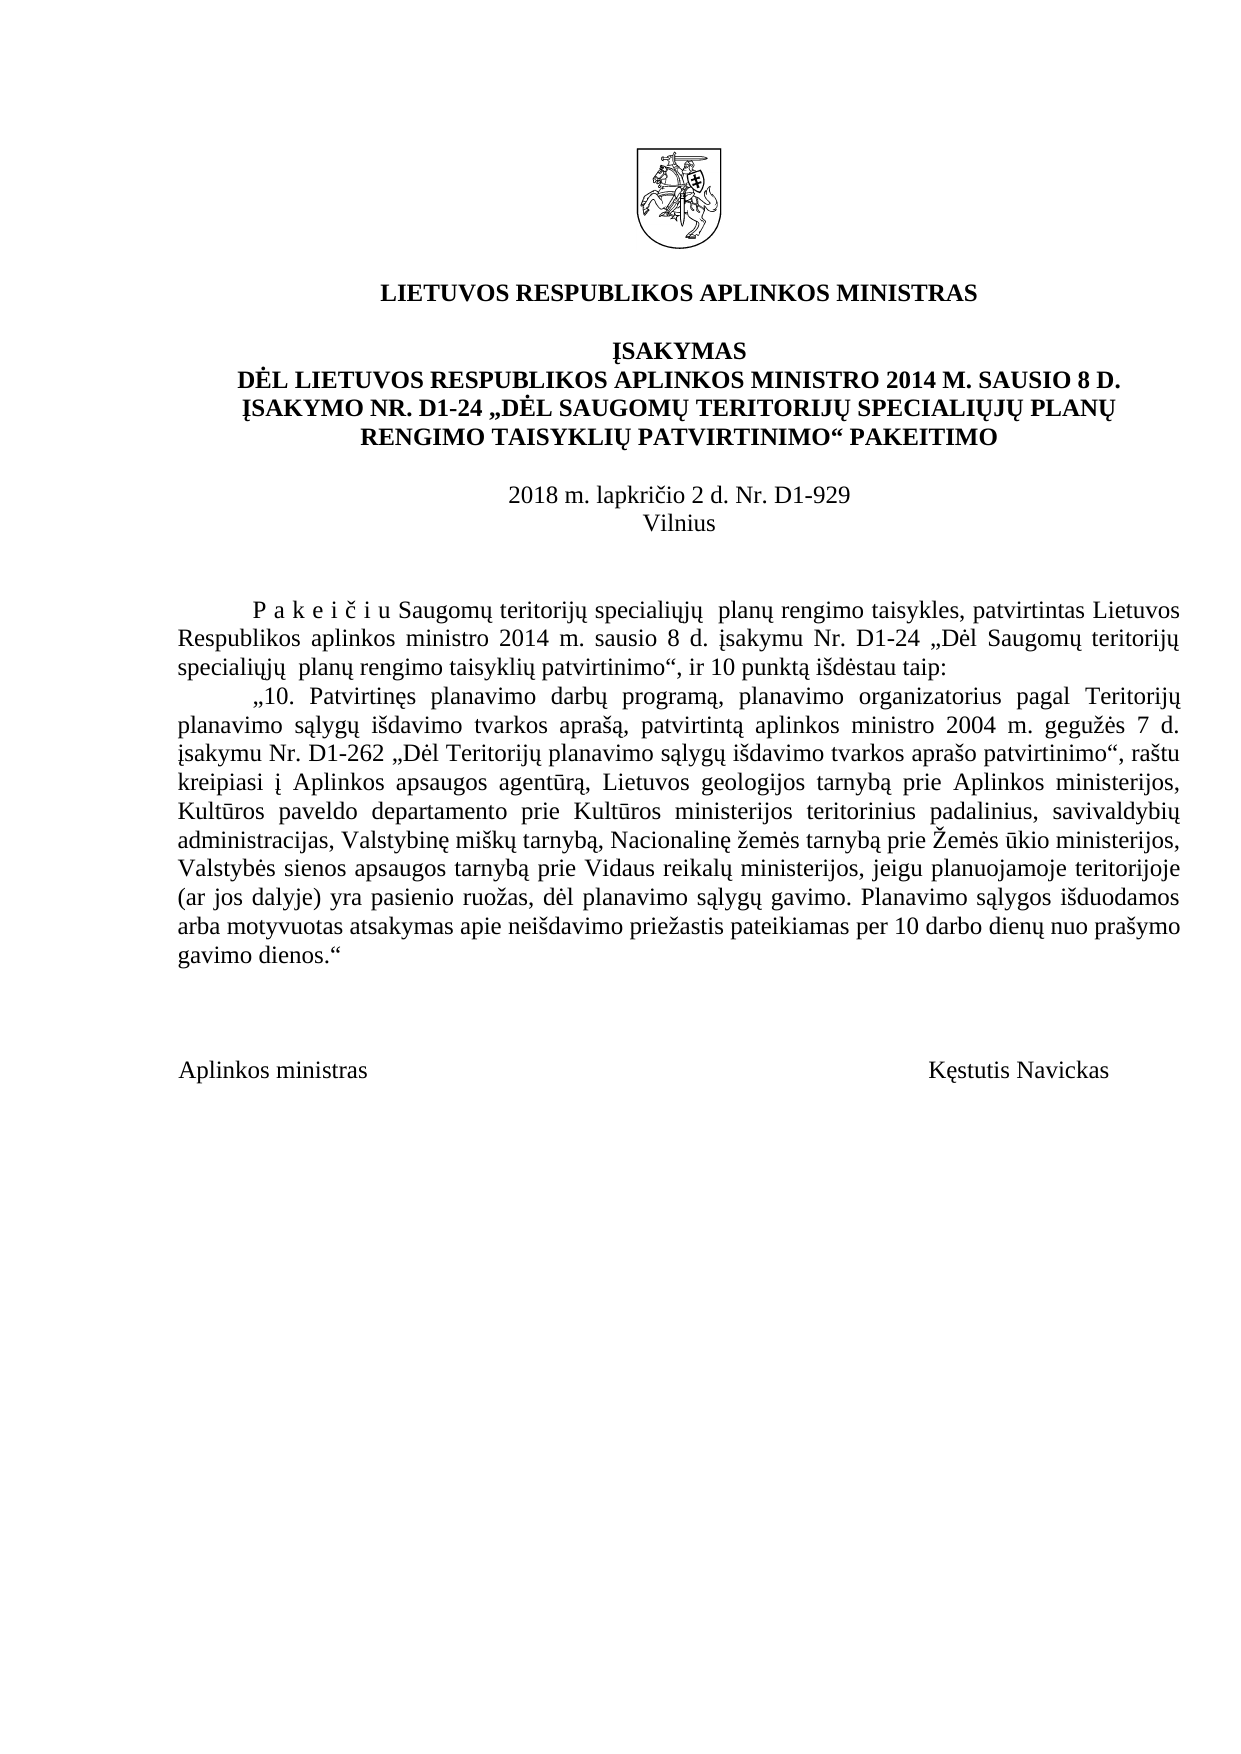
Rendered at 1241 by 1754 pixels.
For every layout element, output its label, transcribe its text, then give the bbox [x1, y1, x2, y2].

text DĖL LIETUVOS RESPUBLIKOS APLINKOS MINISTRO 2014 M. SAUSIO 8 D. ĮSAKYMO NR. D1-24 „DĖL SAUGOMŲ TERITORIJŲ SPECIALIŲJŲ PLANŲ RENGIMO TAISYKLIŲ PATVIRTINIMO“ PAKEITIMO [177, 365, 1181, 451]
text „10. Patvirtinęs planavimo darbų programą, planavimo organizatorius pagal Teritorijų planavimo sąlygų išdavimo tvarkos aprašą, patvirtintą aplinkos ministro 2004 m. gegužės 7 d. įsakymu Nr. D1-262 „Dėl Teritorijų planavimo sąlygų išdavimo tvarkos aprašo patvirtinimo“, raštu kreipiasi į Aplinkos apsaugos agentūrą, Lietuvos geologijos tarnybą prie Aplinkos ministerijos, Kultūros paveldo departamento prie Kultūros ministerijos teritorinius padalinius, savivaldybių administracijas, Valstybinę miškų tarnybą, Nacionalinę žemės tarnybą prie Žemės ūkio ministerijos, Valstybės sienos apsaugos tarnybą prie Vidaus reikalų ministerijos, jeigu planuojamoje teritorijoje (ar jos dalyje) yra pasienio ruožas, dėl planavimo sąlygų gavimo. Planavimo sąlygos išduodamos arba motyvuotas atsakymas apie neišdavimo priežastis pateikiamas per 10 darbo dienų nuo prašymo gavimo dienos.“ [177, 681, 1181, 968]
text 2018 m. lapkričio 2 d. Nr. D1-929 [177, 480, 1181, 508]
text P a k e i č i u Saugomų teritorijų specialiųjų planų rengimo taisykles, patvirtintas Lietuvos Respublikos aplinkos ministro 2014 m. sausio 8 d. įsakymu Nr. D1-24 „Dėl Saugomų teritorijų specialiųjų planų rengimo taisyklių patvirtinimo“, ir 10 punktą išdėstau taip: [177, 595, 1181, 681]
text Aplinkos ministras Kęstutis Navickas [178, 1055, 1177, 1083]
text Vilnius [177, 508, 1181, 566]
text ĮSAKYMAS [177, 336, 1181, 365]
text LIETUVOS RESPUBLIKOS APLINKOS MINISTRAS [177, 278, 1181, 307]
